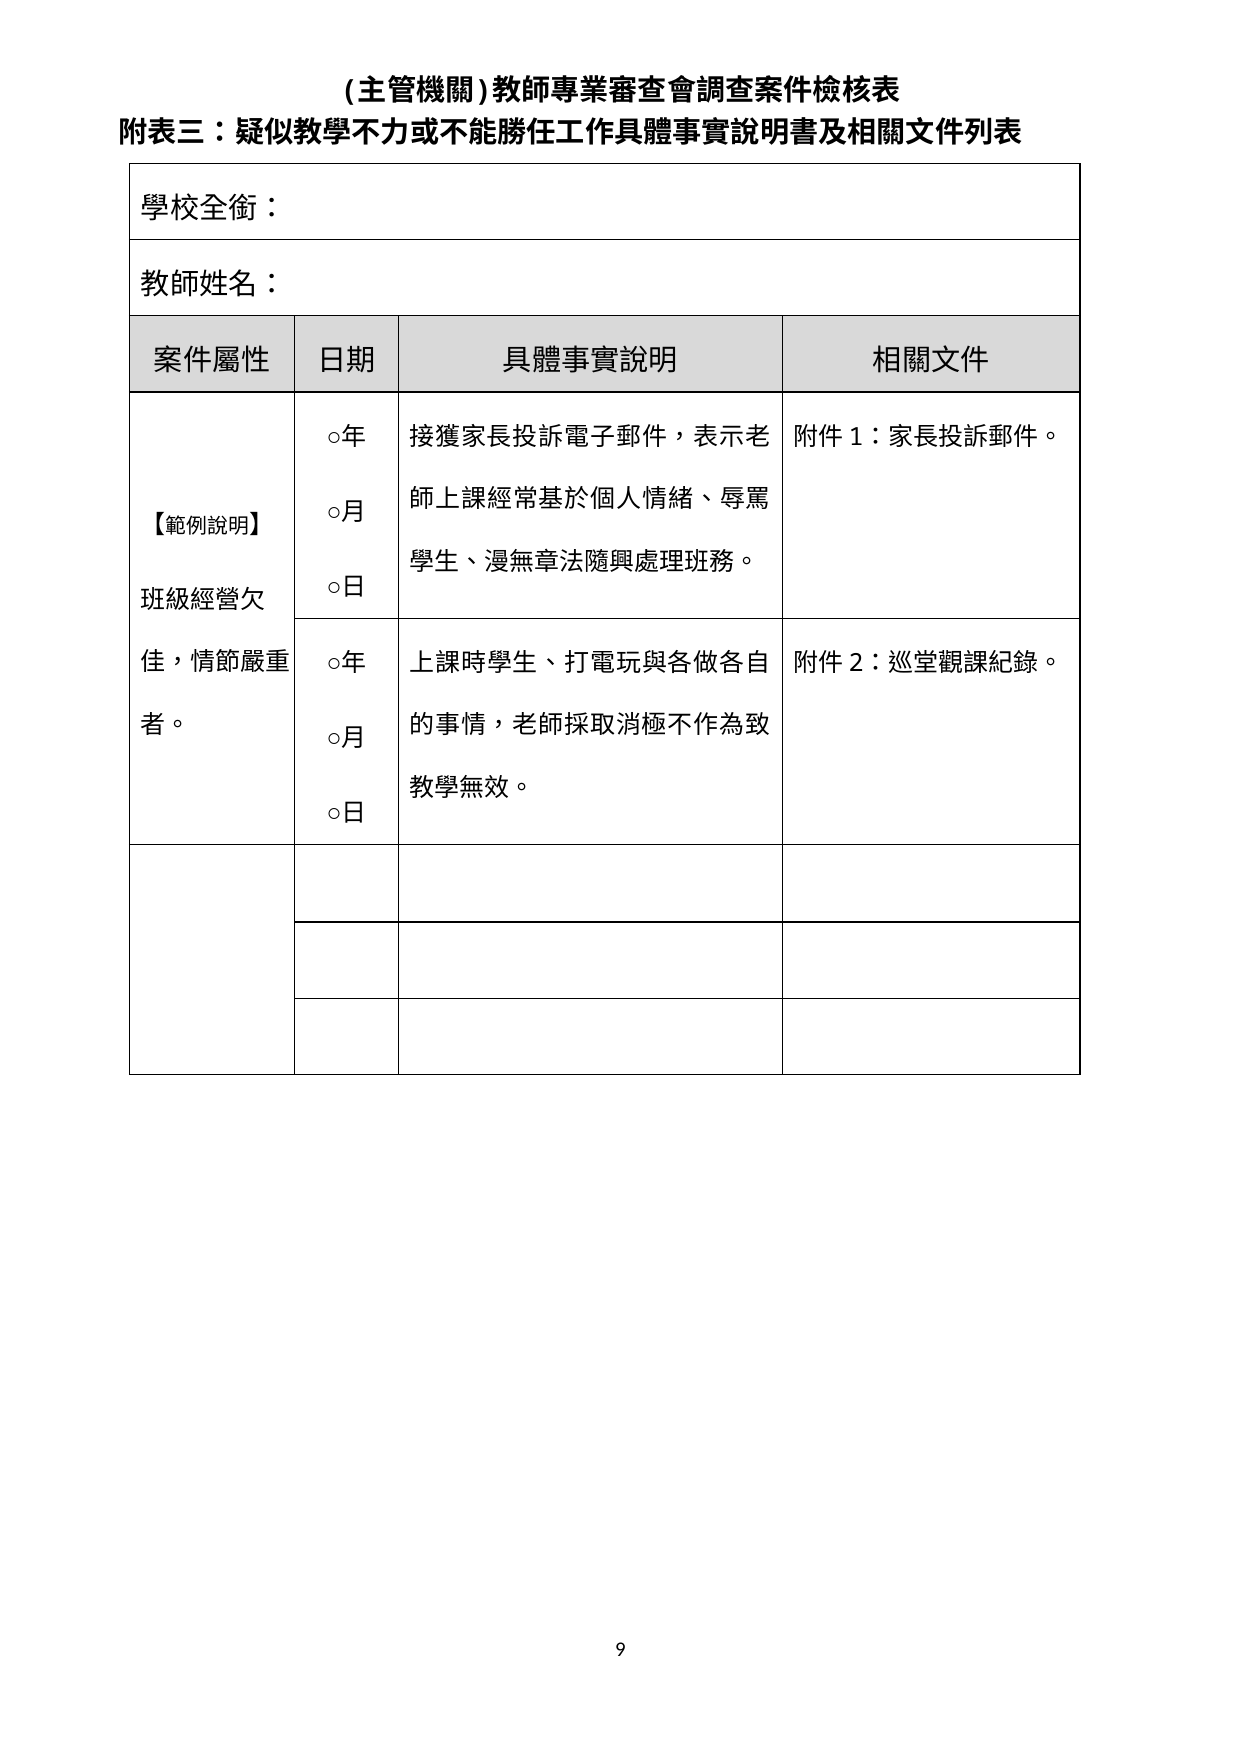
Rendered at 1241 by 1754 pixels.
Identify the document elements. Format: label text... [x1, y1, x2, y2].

table_cell ○年 ○月 ○日 [295, 619, 398, 843]
table_header 學校全銜： [130, 164, 1079, 239]
table_cell 教師姓名： [130, 240, 1079, 315]
table_cell [295, 845, 398, 921]
text 附表三：疑似教學不力或不能勝任工作具體事實說明書及相關文件列表 [118, 108, 1122, 151]
table_cell 接獲家長投訴電子郵件，表示老師上課經常基於個人情緒、辱罵學生、漫無章法隨興處理班務。 [399, 393, 782, 617]
table_cell [295, 999, 398, 1074]
table_cell [783, 999, 1079, 1074]
table_cell [783, 923, 1079, 997]
table_cell 具體事實說明 [399, 316, 782, 391]
text (主管機關)教師專業審查會調查案件檢核表 [118, 66, 1122, 108]
table_cell [295, 923, 398, 997]
table_cell 日期 [295, 316, 398, 391]
table_cell [783, 845, 1079, 921]
table_cell 上課時學生、打電玩與各做各自的事情，老師採取消極不作為致教學無效。 [399, 619, 782, 843]
table_cell [399, 845, 782, 921]
table_cell [399, 923, 782, 997]
table_cell 附件2：巡堂觀課紀錄。 [783, 619, 1079, 843]
table_cell 相關文件 [783, 316, 1079, 391]
table_cell 附件1：家長投訴郵件。 [783, 393, 1079, 617]
table_cell [399, 999, 782, 1074]
table_cell 【範例說明】 班級經營欠佳，情節嚴重者。 [130, 393, 294, 843]
table_cell [130, 845, 294, 1074]
table_cell ○年 ○月 ○日 [295, 393, 398, 617]
table_cell 案件屬性 [130, 316, 294, 391]
